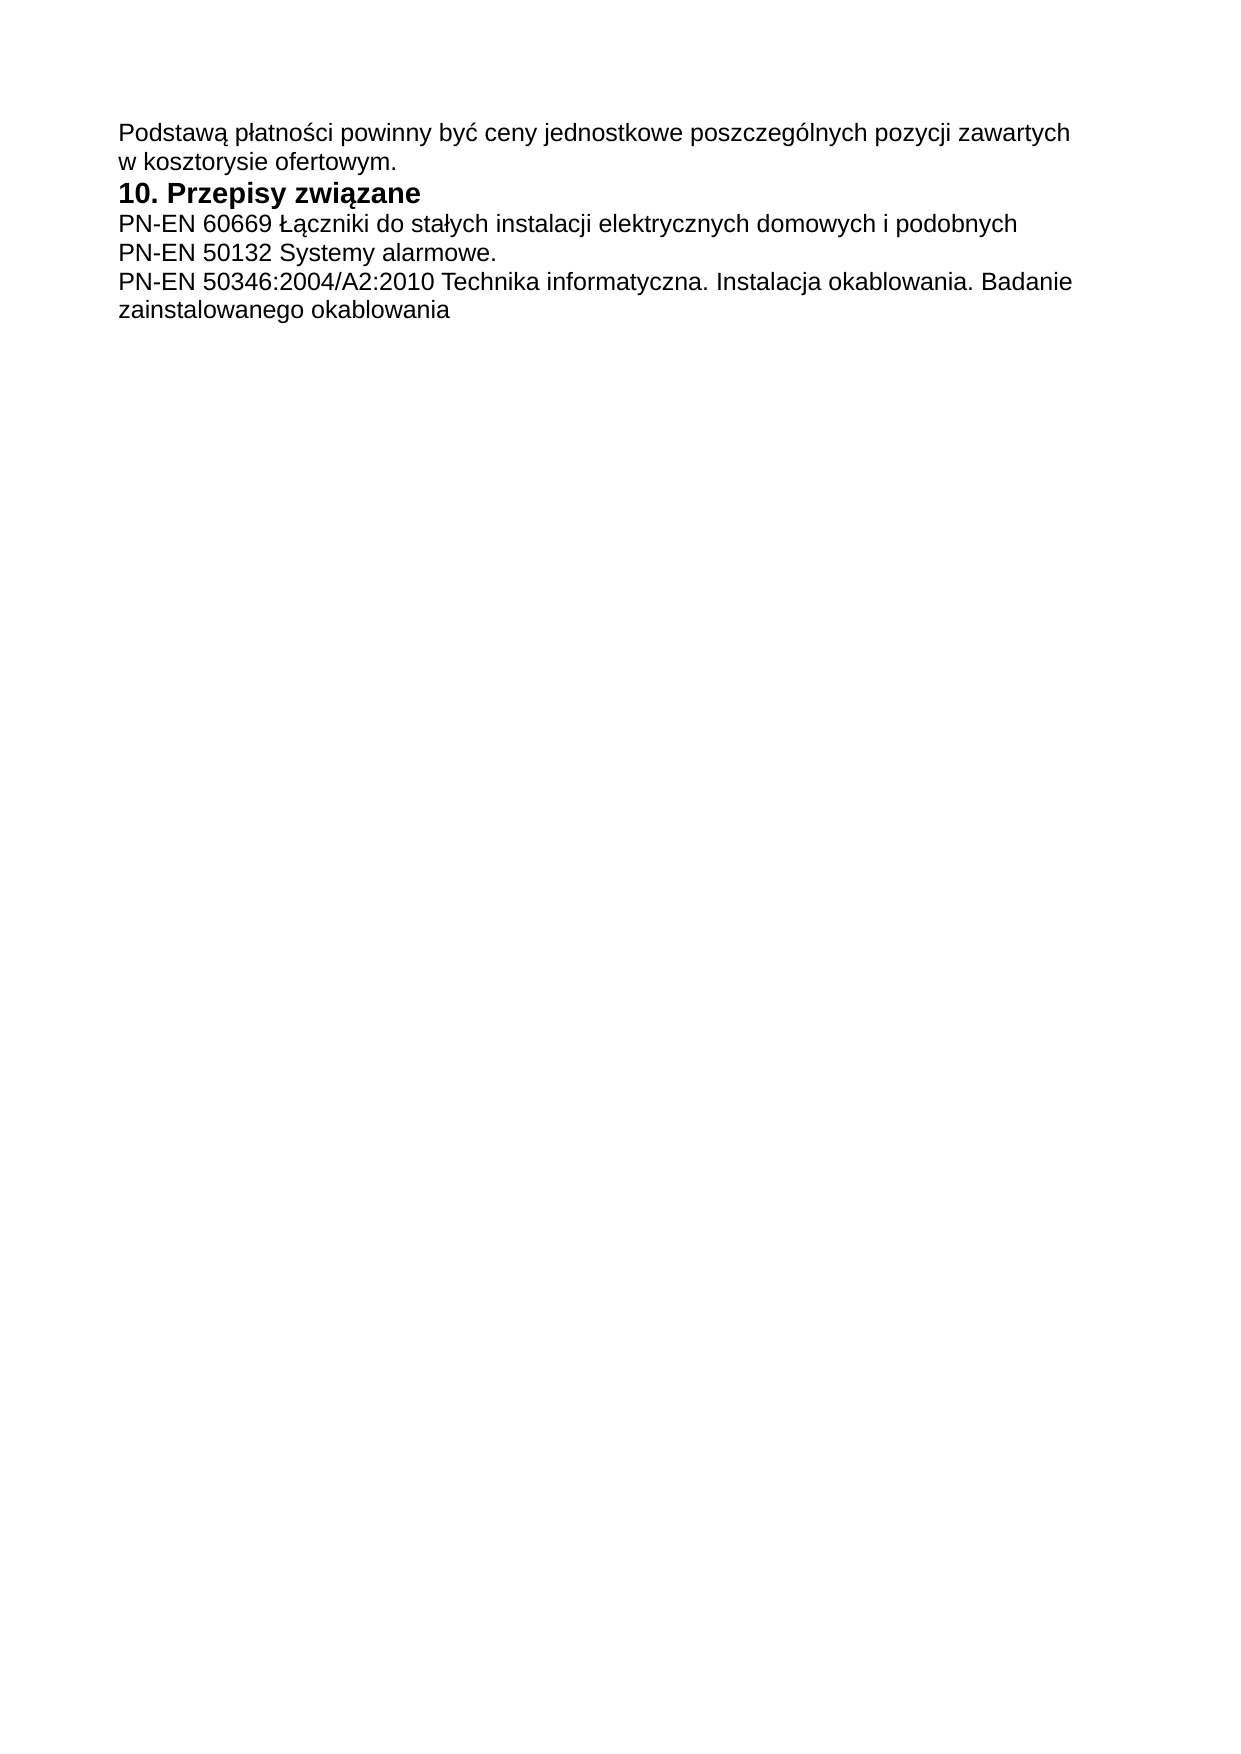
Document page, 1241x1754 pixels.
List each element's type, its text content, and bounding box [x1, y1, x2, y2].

text PN-EN 60669 Łączniki do stałych instalacji elektrycznych domowych i podobnych [118, 209, 1122, 238]
text PN-EN 50346:2004/A2:2010 Technika informatyczna. Instalacja okablowania. Badanie [118, 267, 1122, 295]
text Podstawą płatności powinny być ceny jednostkowe poszczególnych pozycji zawartych [118, 118, 1122, 147]
text 10. Przepisy związane [118, 176, 1122, 209]
text zainstalowanego okablowania [118, 295, 1122, 324]
text w kosztorysie ofertowym. [118, 147, 1122, 176]
text PN-EN 50132 Systemy alarmowe. [118, 238, 1122, 267]
